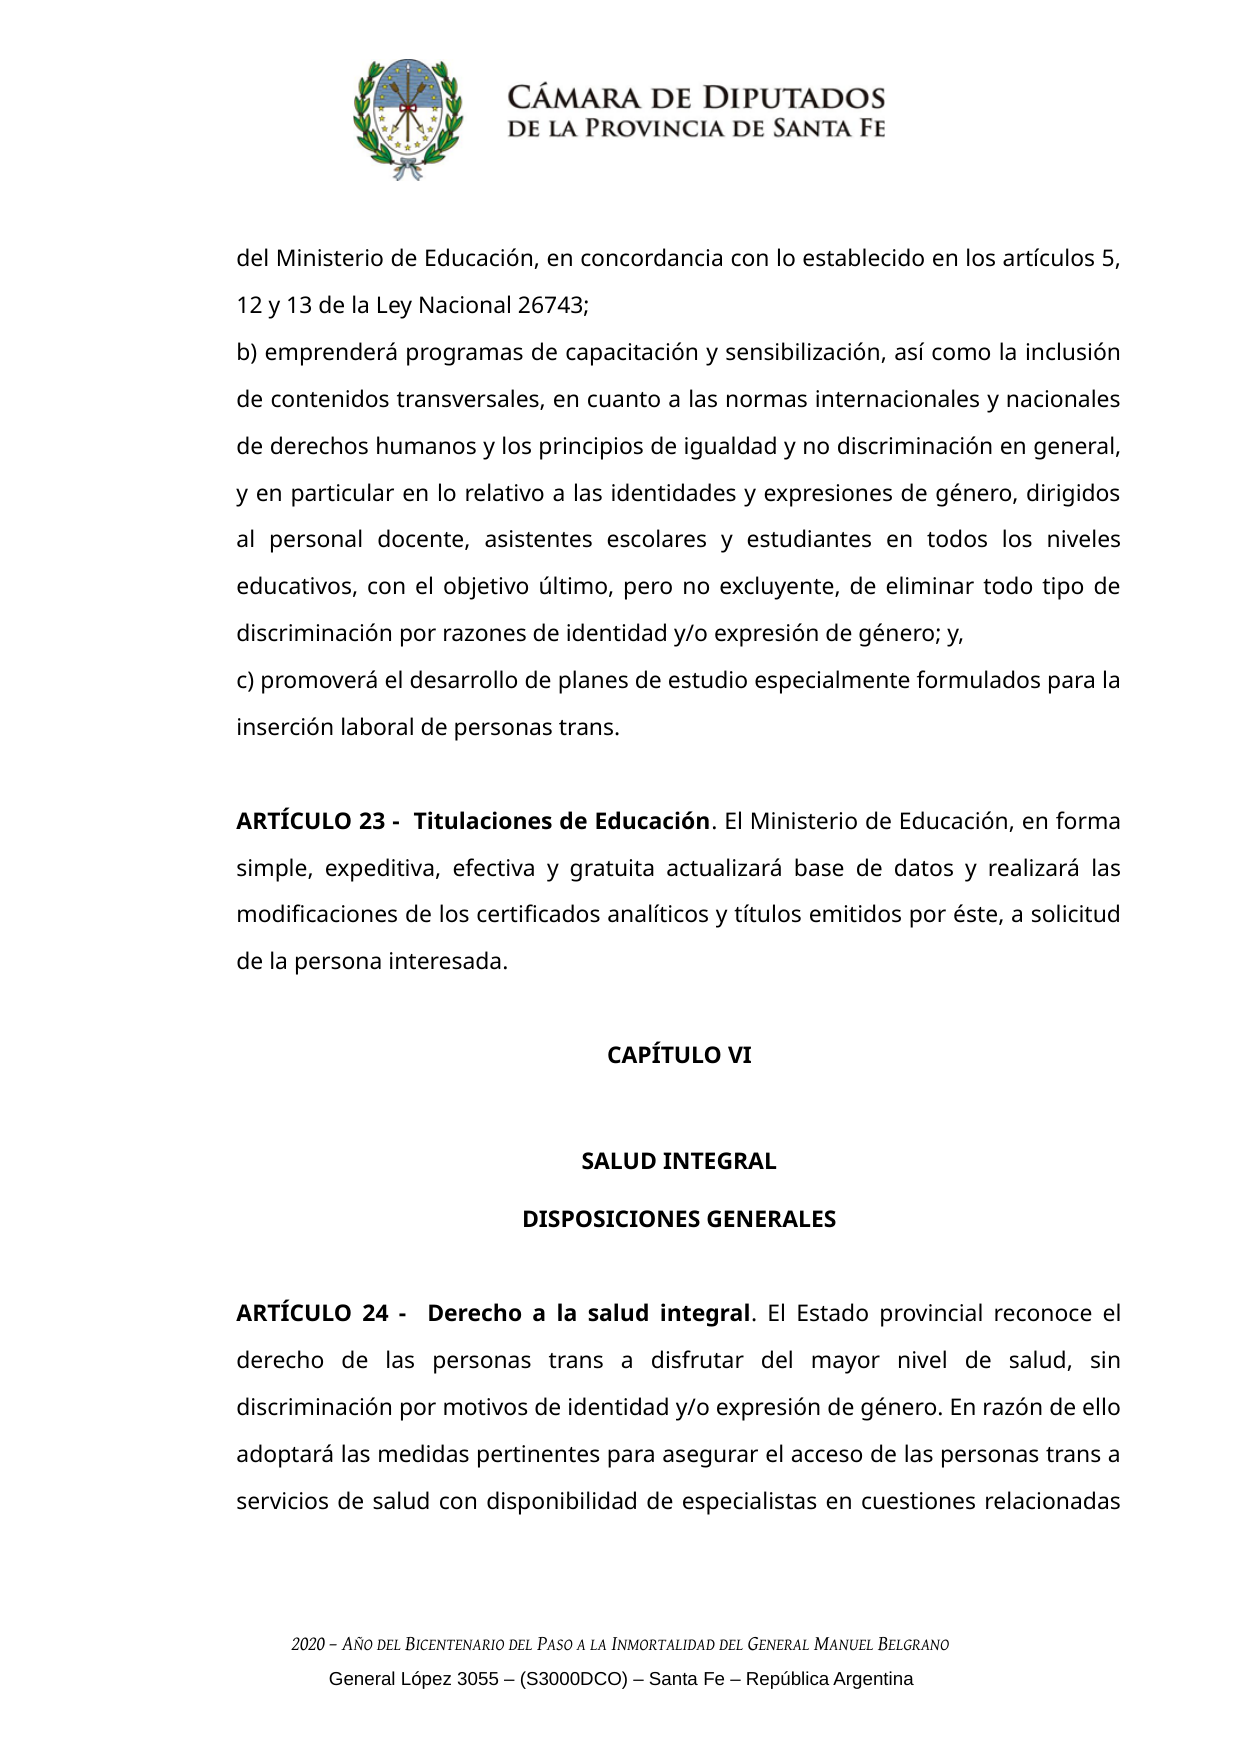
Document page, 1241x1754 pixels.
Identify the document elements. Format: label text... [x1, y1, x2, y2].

text Disposiciones generales [236, 1203, 1122, 1235]
text del Ministerio de Educación, en concordancia con lo establecido en los artículos 5, 12 y 13 de la Ley Nacional 26743; [236, 242, 1122, 320]
text ARTÍCULO 24 - Derecho a la salud integral. El Estado provincial reconoce el derecho de las personas trans a disfrutar del mayor nivel de salud, sin discriminación por motivos de identidad y/o expresión de género. En razón de ello adoptará las medidas pertinentes para asegurar el acceso de las personas trans a servicios de salud con disponibilidad de especialistas en cuestiones relacionadas [236, 1297, 1122, 1516]
text CAPÍTULO VI [236, 1039, 1122, 1070]
text b) emprenderá programas de capacitación y sensibilización, así como la inclusión de contenidos transversales, en cuanto a las normas internacionales y nacionales de derechos humanos y los principios de igualdad y no discriminación en general, y en particular en lo relativo a las identidades y expresiones de género, dirigidos al personal docente, asistentes escolares y estudiantes en todos los niveles educativos, con el objetivo último, pero no excluyente, de eliminar todo tipo de discriminación por razones de identidad y/o expresión de género; y, [236, 336, 1122, 648]
text c) promoverá el desarrollo de planes de estudio especialmente formulados para la inserción laboral de personas trans. [236, 664, 1122, 742]
text ARTÍCULO 23 - Titulaciones de Educación. El Ministerio de Educación, en forma simple, expeditiva, efectiva y gratuita actualizará base de datos y realizará las modificaciones de los certificados analíticos y títulos emitidos por éste, a solicitud de la persona interesada. [236, 805, 1122, 977]
text Salud integral [236, 1145, 1122, 1176]
